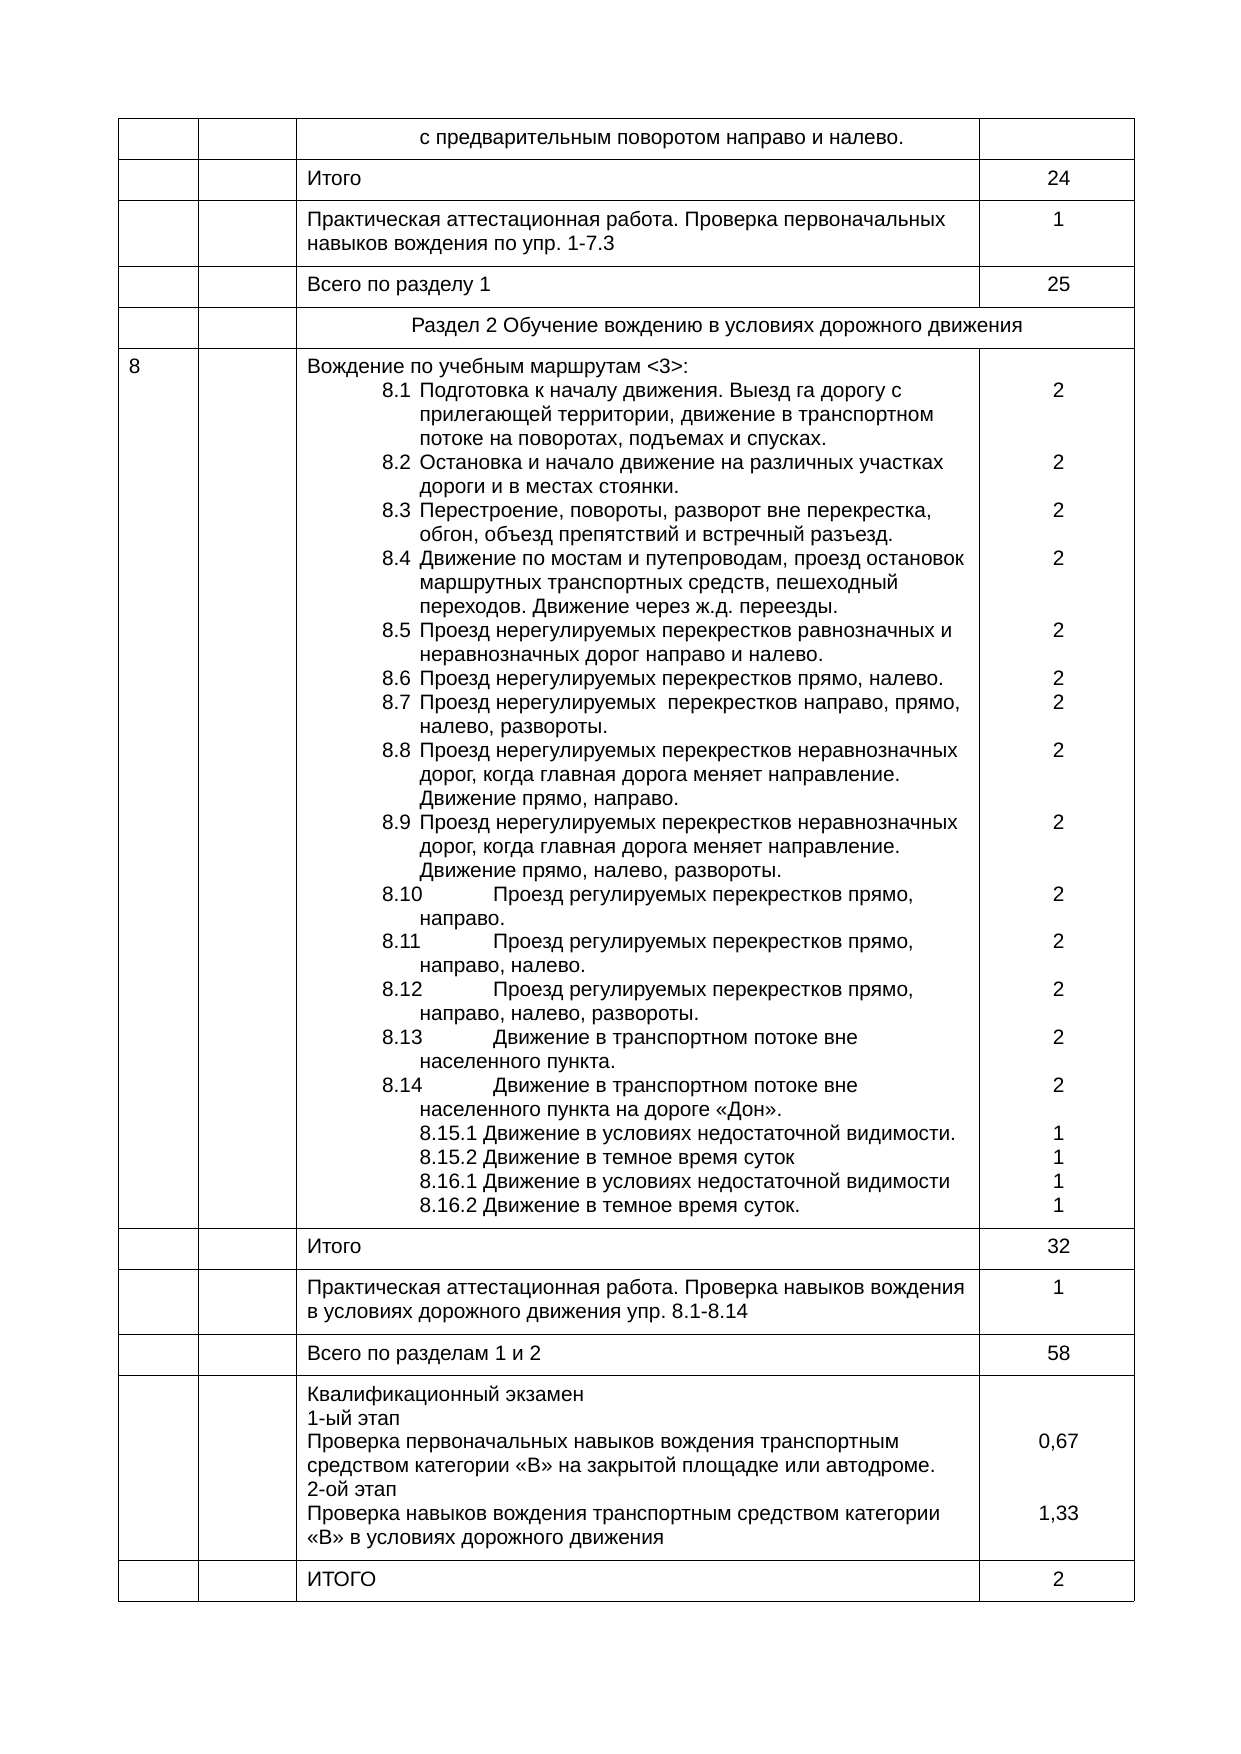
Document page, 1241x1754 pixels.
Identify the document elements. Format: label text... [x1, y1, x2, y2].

table_cell Вождение по учебным маршрутам <3>: Подготовка к началу движения. Выезд га дорогу с прилегающей территории, движение в транспортном потоке на поворотах, подъемах и спусках. Остановка и начало движение на различных участках дороги и в местах стоянки. Перестроение, повороты, разворот вне перекрестка, обгон, объезд препятствий и встречный разъезд. Движение по мостам и путепроводам, проезд остановок маршрутных транспортных средств, пешеходный переходов. Движение через ж.д. переезды. Проезд нерегулируемых перекрестков равнозначных и неравнозначных дорог направо и налево. Проезд нерегулируемых перекрестков прямо, налево. Проезд нерегулируемых перекрестков направо, прямо, налево, развороты. Проезд нерегулируемых перекрестков неравнозначных дорог, когда главная дорога меняет направление. Движение прямо, направо. Проезд нерегулируемых перекрестков неравнозначных дорог, когда главная дорога меняет направление. Движение прямо, налево, развороты. Проезд регулируемых перекрестков прямо, направо. Проезд регулируемых перекрестков прямо, направо, налево. Проезд регулируемых перекрестков прямо, направо, налево, развороты. Движение в транспортном потоке вне населенного пункта. Движение в транспортном потоке вне населенного пункта на дороге «Дон». 8.15.1 Движение в условиях недостаточной видимости. 8.15.2 Движение в темное время суток 8.16.1 Движение в условиях недостаточной видимости 8.16.2 Движение в темное время суток. [297, 349, 979, 1227]
table_cell 58 [980, 1335, 1134, 1375]
table_cell 8 [119, 349, 198, 1227]
table_cell [119, 1561, 198, 1601]
table_cell [199, 349, 296, 1227]
table_cell 24 [980, 160, 1134, 200]
table_cell [199, 201, 296, 266]
table_cell 32 [980, 1229, 1134, 1269]
table_cell 1 [980, 1270, 1134, 1334]
table_cell [119, 1376, 198, 1560]
table_cell Практическая аттестационная работа. Проверка навыков вождения в условиях дорожного движения упр. 8.1-8.14 [297, 1270, 979, 1334]
table_cell [199, 1335, 296, 1375]
table_cell с предварительным поворотом направо и налево. [297, 119, 979, 159]
table_cell 1 [980, 201, 1134, 266]
table_cell Итого [297, 1229, 979, 1269]
table_cell [119, 1229, 198, 1269]
table_cell [199, 1561, 296, 1601]
table_cell Всего по разделам 1 и 2 [297, 1335, 979, 1375]
table_cell Раздел 2 Обучение вождению в условиях дорожного движения [297, 308, 1134, 348]
table_cell [199, 119, 296, 159]
table_cell [199, 160, 296, 200]
table_cell 2 2 2 2 2 2 2 2 2 2 2 2 2 2 1 1 1 1 [980, 349, 1134, 1227]
table_cell [119, 201, 198, 266]
table_cell [119, 1335, 198, 1375]
table_cell [119, 267, 198, 307]
table_cell Итого [297, 160, 979, 200]
table_cell 25 [980, 267, 1134, 307]
table_cell Всего по разделу 1 [297, 267, 979, 307]
table_cell [199, 1376, 296, 1560]
table_cell [119, 119, 198, 159]
table_cell 2 [980, 1561, 1134, 1601]
table_cell [199, 1270, 296, 1334]
table_cell [119, 1270, 198, 1334]
table_cell 0,67 1,33 [980, 1376, 1134, 1560]
table_cell [199, 308, 296, 348]
table_cell [119, 308, 198, 348]
table_cell [980, 119, 1134, 159]
table_cell [119, 160, 198, 200]
table_cell ИТОГО [297, 1561, 979, 1601]
table_cell Практическая аттестационная работа. Проверка первоначальных навыков вождения по упр. 1-7.3 [297, 201, 979, 266]
table_cell [199, 267, 296, 307]
table_cell [199, 1229, 296, 1269]
table_cell Квалификационный экзамен 1-ый этап Проверка первоначальных навыков вождения транспортным средством категории «В» на закрытой площадке или автодроме. 2-ой этап Проверка навыков вождения транспортным средством категории «В» в условиях дорожного движения [297, 1376, 979, 1560]
